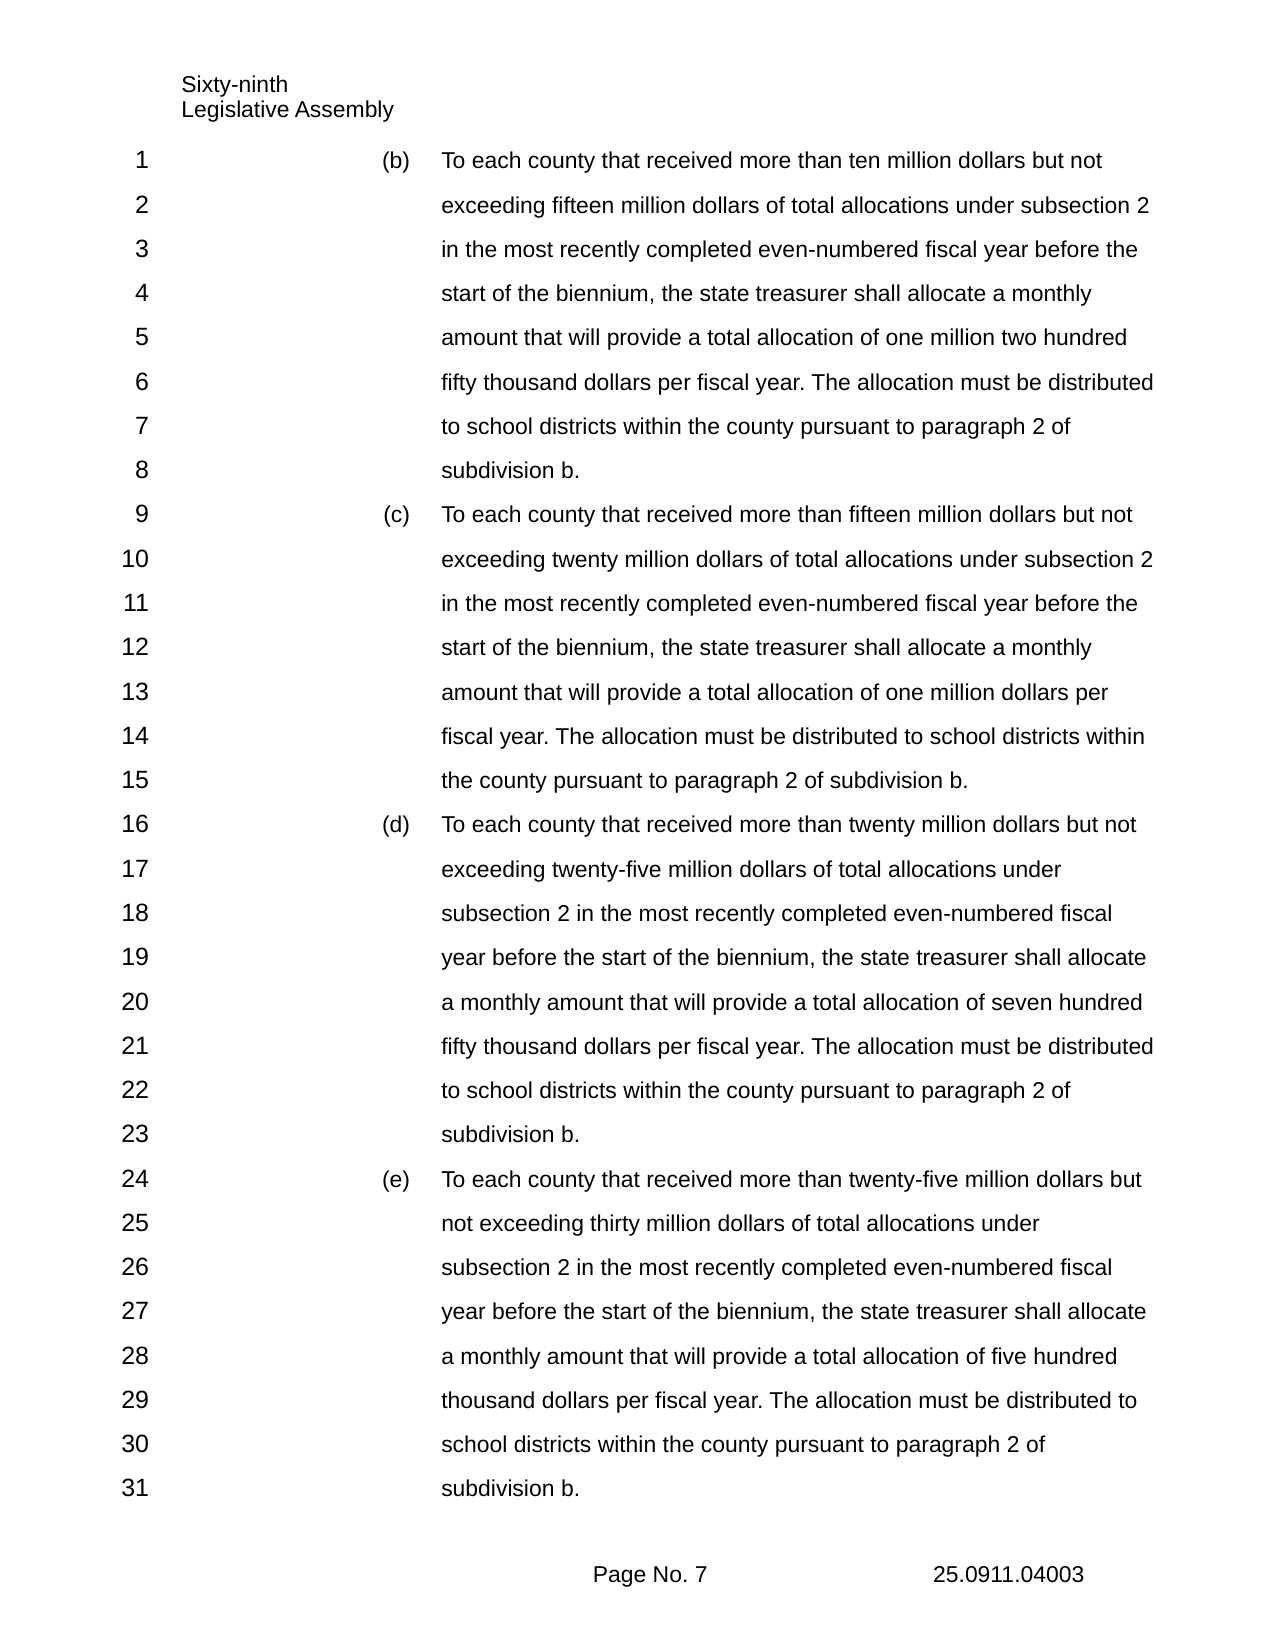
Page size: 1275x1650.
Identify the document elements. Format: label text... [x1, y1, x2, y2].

text (d) To each county that received more than twenty million dollars but not exceeding twenty‑five million dollars of total allocations under subsection 2 in the most recently completed even‑numbered fiscal year before the start of the biennium, the state treasurer shall allocate a monthly amount that will provide a total allocation of seven hundred fifty thousand dollars per fiscal year. The allocation must be distributed to school districts within the county pursuant to paragraph 2 of subdivision b. [181, 797, 1154, 1152]
text (b) To each county that received more than ten million dollars but not exceeding fifteen million dollars of total allocations under subsection 2 in the most recently completed even‑numbered fiscal year before the start of the biennium, the state treasurer shall allocate a monthly amount that will provide a total allocation of one million two hundred fifty thousand dollars per fiscal year. The allocation must be distributed to school districts within the county pursuant to paragraph 2 of subdivision b. [181, 133, 1154, 487]
text (e) To each county that received more than twenty‑five million dollars but not exceeding thirty million dollars of total allocations under subsection 2 in the most recently completed even‑numbered fiscal year before the start of the biennium, the state treasurer shall allocate a monthly amount that will provide a total allocation of five hundred thousand dollars per fiscal year. The allocation must be distributed to school districts within the county pursuant to paragraph 2 of subdivision b. [181, 1152, 1154, 1506]
text (c) To each county that received more than fifteen million dollars but not exceeding twenty million dollars of total allocations under subsection 2 in the most recently completed even‑numbered fiscal year before the start of the biennium, the state treasurer shall allocate a monthly amount that will provide a total allocation of one million dollars per fiscal year. The allocation must be distributed to school districts within the county pursuant to paragraph 2 of subdivision b. [181, 487, 1154, 797]
